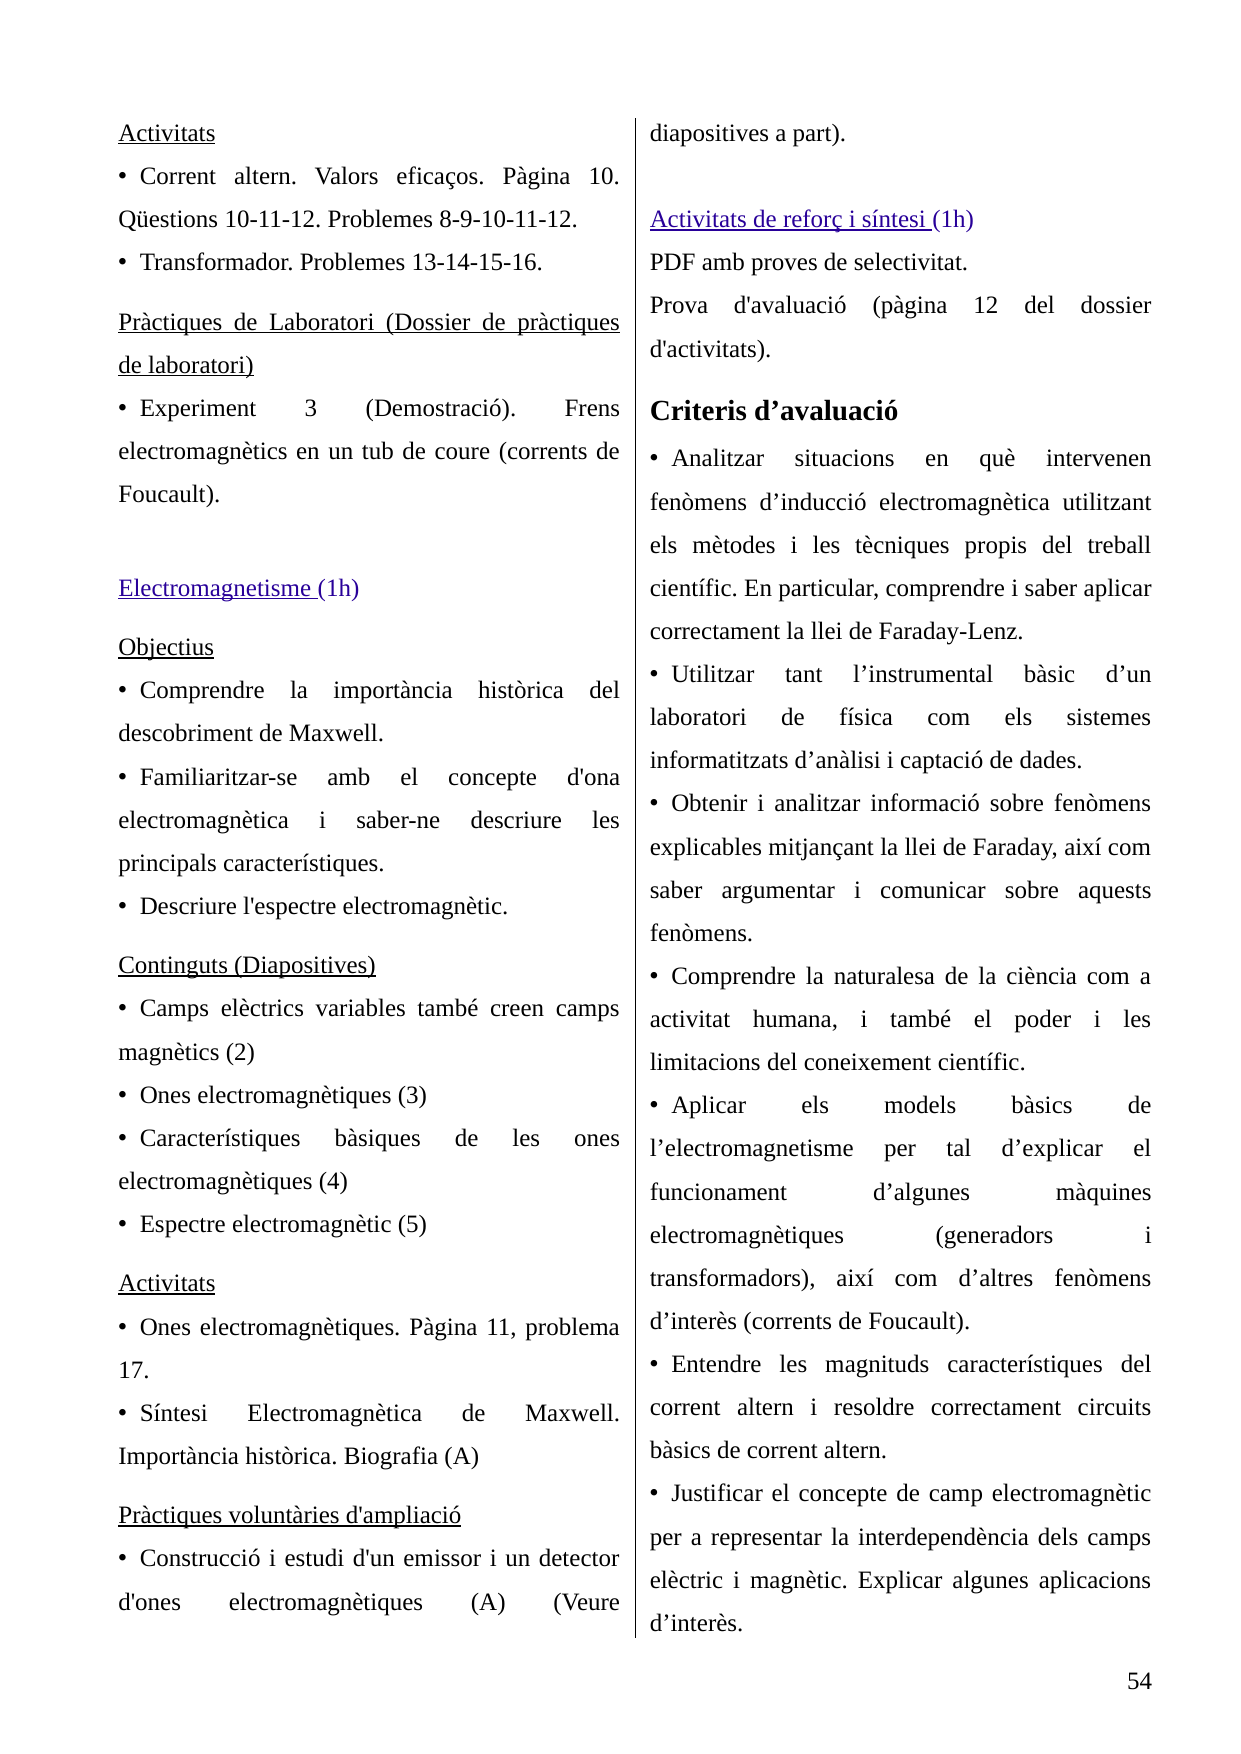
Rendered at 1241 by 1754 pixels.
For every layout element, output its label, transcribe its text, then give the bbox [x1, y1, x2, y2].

subtitle Activitats [118, 1268, 620, 1297]
list Experiment 3 (Demostració). Frens electromagnètics en un tub de coure (corrents de Foucault). [118, 393, 620, 508]
subtitle Pràctiques voluntàries d'ampliació [118, 1500, 620, 1529]
list Característiques bàsiques de les ones electromagnètiques (4) [118, 1123, 620, 1195]
list Transformador. Problemes 13-14-15-16. [118, 247, 620, 276]
list Aplicar els models bàsics de l’electromagnetisme per tal d’explicar el funcionament d’algunes màquines electromagnètiques (generadors i transformadors), així com d’altres fenòmens d’interès (corrents de Foucault). [649, 1090, 1152, 1335]
text Electromagnetisme (1h) [118, 573, 620, 602]
list Corrent altern. Valors eficaços. Pàgina 10. Qüestions 10-11-12. Problemes 8-9-10-11-12. [118, 161, 620, 233]
list Familiaritzar-se amb el concepte d'ona electromagnètica i saber-ne descriure les principals característiques. [118, 762, 620, 877]
list Síntesi Electromagnètica de Maxwell. Importància històrica. Biografia (A) [118, 1398, 620, 1470]
subtitle Pràctiques de Laboratori (Dossier de pràctiques [118, 307, 620, 332]
list Justificar el concepte de camp electromagnètic per a representar la interdependència dels camps elèctric i magnètic. Explicar algunes aplicacions d’interès. [649, 1478, 1152, 1637]
subtitle de laboratori) [118, 333, 620, 379]
list Ones electromagnètiques (3) [118, 1080, 620, 1108]
subtitle Objectius [118, 632, 620, 661]
list diapositives a part). [649, 118, 1152, 147]
text Activitats de reforç i síntesi (1h) [649, 204, 1152, 233]
list Analitzar situacions en què intervenen fenòmens d’inducció electromagnètica utilitzant els mètodes i les tècniques propis del treball científic. En particular, comprendre i saber aplicar correctament la llei de Faraday-Lenz. [649, 443, 1152, 645]
list Construcció i estudi d'un emissor i un detector d'ones electromagnètiques (A) (Veure [118, 1543, 620, 1615]
subtitle Criteris d’avaluació [649, 393, 1152, 427]
subtitle Activitats [118, 118, 620, 147]
list Ones electromagnètiques. Pàgina 11, problema 17. [118, 1312, 620, 1383]
text PDF amb proves de selectivitat. [649, 247, 1152, 276]
text Prova d'avaluació (pàgina 12 del dossier d'activitats). [649, 291, 1152, 362]
list Entendre les magnituds característiques del corrent altern i resoldre correctament circuits bàsics de corrent altern. [649, 1349, 1152, 1464]
subtitle Continguts (Diapositives) [118, 950, 620, 979]
list Utilitzar tant l’instrumental bàsic d’un laboratori de física com els sistemes informatitzats d’anàlisi i captació de dades. [649, 659, 1152, 774]
list Espectre electromagnètic (5) [118, 1209, 620, 1238]
list Comprendre la naturalesa de la ciència com a activitat humana, i també el poder i les limitacions del coneixement científic. [649, 961, 1152, 1076]
list Comprendre la importància històrica del descobriment de Maxwell. [118, 675, 620, 747]
list Descriure l'espectre electromagnètic. [118, 891, 620, 920]
list Obtenir i analitzar informació sobre fenòmens explicables mitjançant la llei de Faraday, així com saber argumentar i comunicar sobre aquests fenòmens. [649, 788, 1152, 947]
list Camps elèctrics variables també creen camps magnètics (2) [118, 993, 620, 1065]
